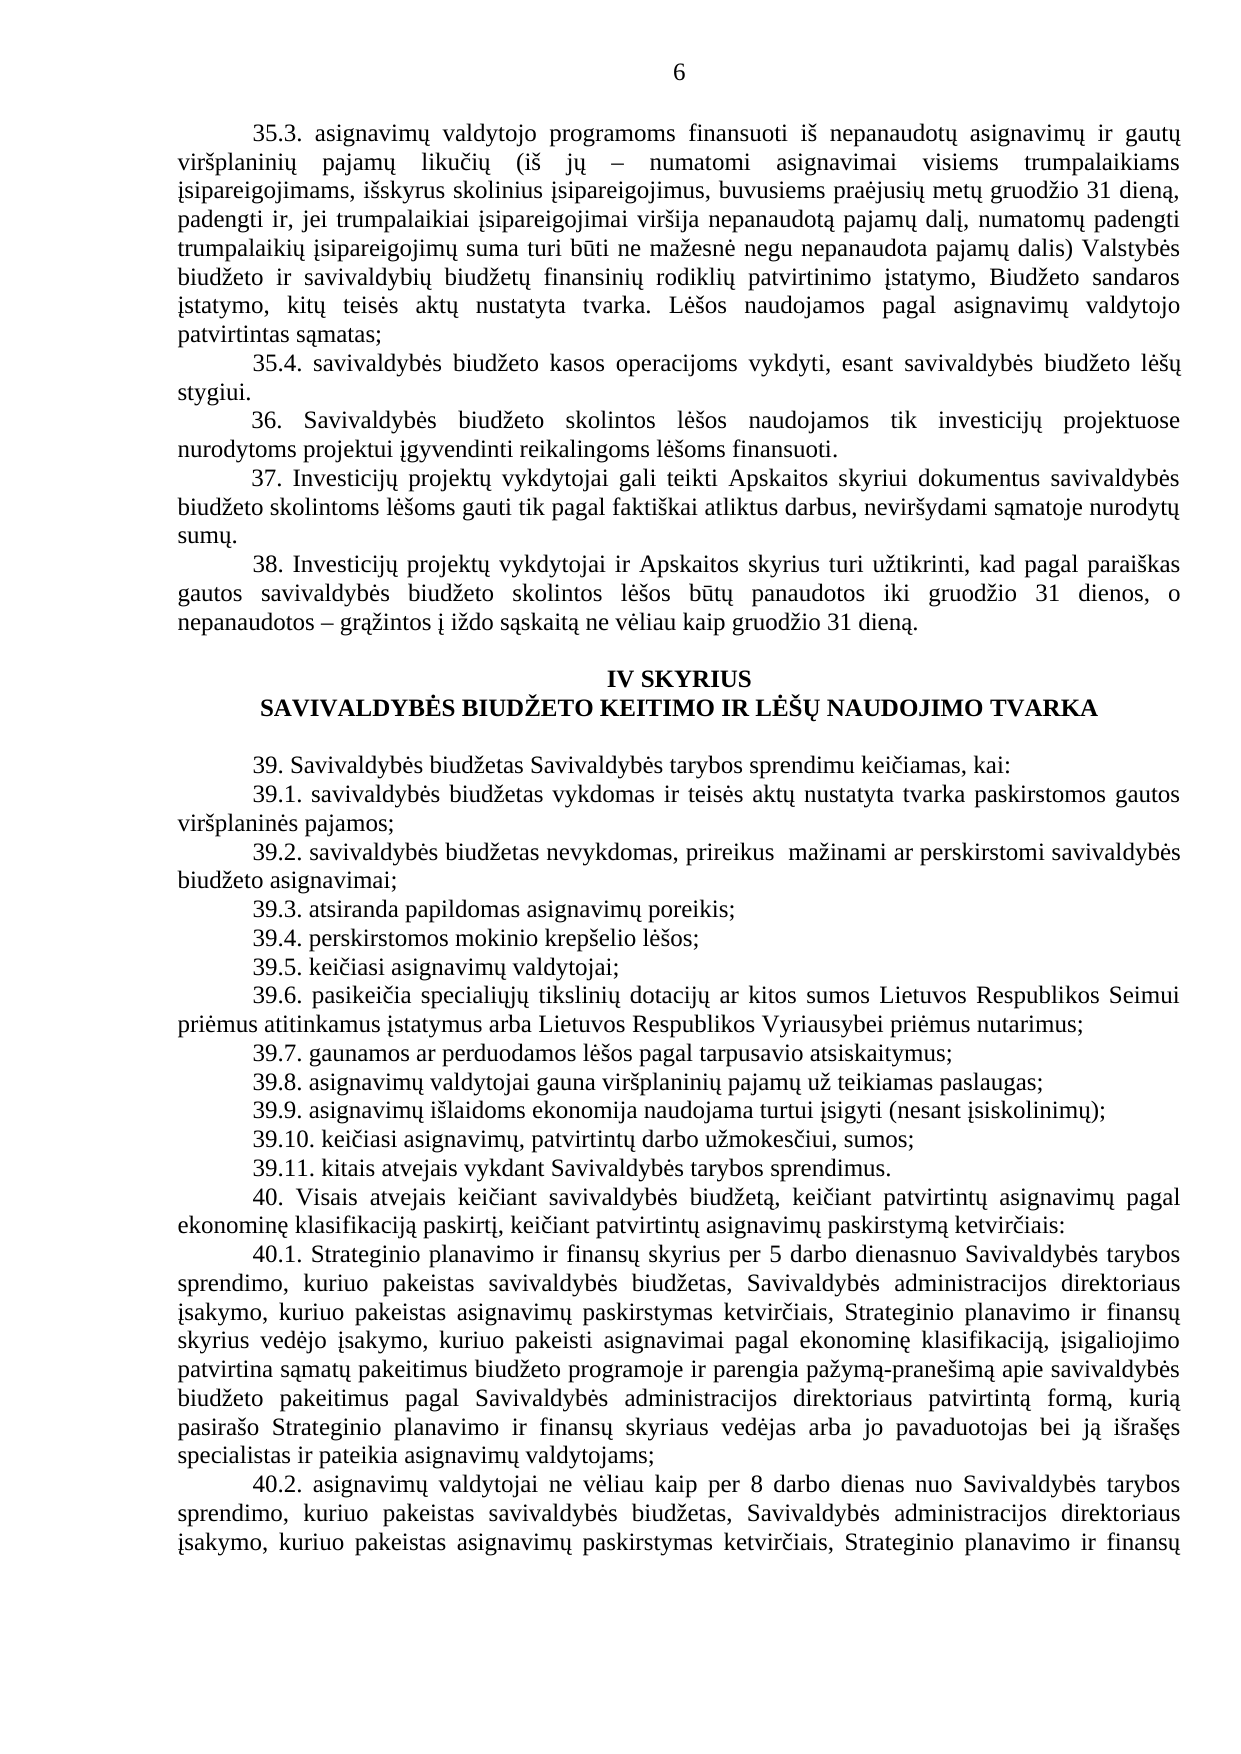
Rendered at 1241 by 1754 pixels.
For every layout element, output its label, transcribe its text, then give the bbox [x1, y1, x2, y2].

text 37. Investicijų projektų vykdytojai gali teikti Apskaitos skyriui dokumentus savivaldybės biudžeto skolintoms lėšoms gauti tik pagal faktiškai atliktus darbus, neviršydami sąmatoje nurodytų sumų. [177, 463, 1181, 549]
text 40.2. asignavimų valdytojai ne vėliau kaip per 8 darbo dienas nuo Savivaldybės tarybos sprendimo, kuriuo pakeistas savivaldybės biudžetas, Savivaldybės administracijos direktoriaus įsakymo, kuriuo pakeistas asignavimų paskirstymas ketvirčiais, Strateginio planavimo ir finansų [177, 1469, 1181, 1556]
text 40. Visais atvejais keičiant savivaldybės biudžetą, keičiant patvirtintų asignavimų pagal ekonominę klasifikaciją paskirtį, keičiant patvirtintų asignavimų paskirstymą ketvirčiais: [177, 1182, 1181, 1239]
text 35.4. savivaldybės biudžeto kasos operacijoms vykdyti, esant savivaldybės biudžeto lėšų stygiui. [177, 348, 1181, 406]
text 39.3. atsiranda papildomas asignavimų poreikis; [177, 894, 1181, 923]
text 40.1. Strateginio planavimo ir finansų skyrius per 5 darbo dienasnuo Savivaldybės tarybos sprendimo, kuriuo pakeistas savivaldybės biudžetas, Savivaldybės administracijos direktoriaus įsakymo, kuriuo pakeistas asignavimų paskirstymas ketvirčiais, Strateginio planavimo ir finansų skyrius vedėjo įsakymo, kuriuo pakeisti asignavimai pagal ekonominę klasifikaciją, įsigaliojimo patvirtina sąmatų pakeitimus biudžeto programoje ir parengia pažymą-pranešimą apie savivaldybės biudžeto pakeitimus pagal Savivaldybės administracijos direktoriaus patvirtintą formą, kurią pasirašo Strateginio planavimo ir finansų skyriaus vedėjas arba jo pavaduotojas bei ją išrašęs specialistas ir pateikia asignavimų valdytojams; [177, 1239, 1181, 1469]
text 35.3. asignavimų valdytojo programoms finansuoti iš nepanaudotų asignavimų ir gautų viršplaninių pajamų likučių (iš jų – numatomi asignavimai visiems trumpalaikiams įsipareigojimams, išskyrus skolinius įsipareigojimus, buvusiems praėjusių metų gruodžio 31 dieną, padengti ir, jei trumpalaikiai įsipareigojimai viršija nepanaudotą pajamų dalį, numatomų padengti trumpalaikių įsipareigojimų suma turi būti ne mažesnė negu nepanaudota pajamų dalis) Valstybės biudžeto ir savivaldybių biudžetų finansinių rodiklių patvirtinimo įstatymo, Biudžeto sandaros įstatymo, kitų teisės aktų nustatyta tvarka. Lėšos naudojamos pagal asignavimų valdytojo patvirtintas sąmatas; [177, 118, 1181, 348]
text 39.1. savivaldybės biudžetas vykdomas ir teisės aktų nustatyta tvarka paskirstomos gautos viršplaninės pajamos; [177, 779, 1181, 837]
text IV SKYRIUS [177, 664, 1181, 693]
text 39.7. gaunamos ar perduodamos lėšos pagal tarpusavio atsiskaitymus; [177, 1038, 1181, 1067]
text 39.8. asignavimų valdytojai gauna viršplaninių pajamų už teikiamas paslaugas; [177, 1067, 1181, 1096]
text 39.6. pasikeičia specialiųjų tikslinių dotacijų ar kitos sumos Lietuvos Respublikos Seimui priėmus atitinkamus įstatymus arba Lietuvos Respublikos Vyriausybei priėmus nutarimus; [177, 981, 1181, 1038]
text 39.4. perskirstomos mokinio krepšelio lėšos; [177, 923, 1181, 952]
text 39.9. asignavimų išlaidoms ekonomija naudojama turtui įsigyti (nesant įsiskolinimų); [177, 1096, 1181, 1124]
text 39.11. kitais atvejais vykdant Savivaldybės tarybos sprendimus. [177, 1153, 1181, 1182]
text 39.2. savivaldybės biudžetas nevykdomas, prireikus mažinami ar perskirstomi savivaldybės biudžeto asignavimai; [177, 837, 1181, 894]
text 39. Savivaldybės biudžetas Savivaldybės tarybos sprendimu keičiamas, kai: [177, 751, 1181, 779]
text SAVIVALDYBĖS BIUDŽETO KEITIMO IR LĖŠŲ NAUDOJIMO TVARKA [177, 693, 1181, 722]
text 38. Investicijų projektų vykdytojai ir Apskaitos skyrius turi užtikrinti, kad pagal paraiškas gautos savivaldybės biudžeto skolintos lėšos būtų panaudotos iki gruodžio 31 dienos, o nepanaudotos – grąžintos į iždo sąskaitą ne vėliau kaip gruodžio 31 dieną. [177, 549, 1181, 636]
text 36. Savivaldybės biudžeto skolintos lėšos naudojamos tik investicijų projektuose nurodytoms projektui įgyvendinti reikalingoms lėšoms finansuoti. [177, 406, 1181, 463]
text 39.5. keičiasi asignavimų valdytojai; [177, 952, 1181, 981]
text 39.10. keičiasi asignavimų, patvirtintų darbo užmokesčiui, sumos; [177, 1124, 1181, 1153]
